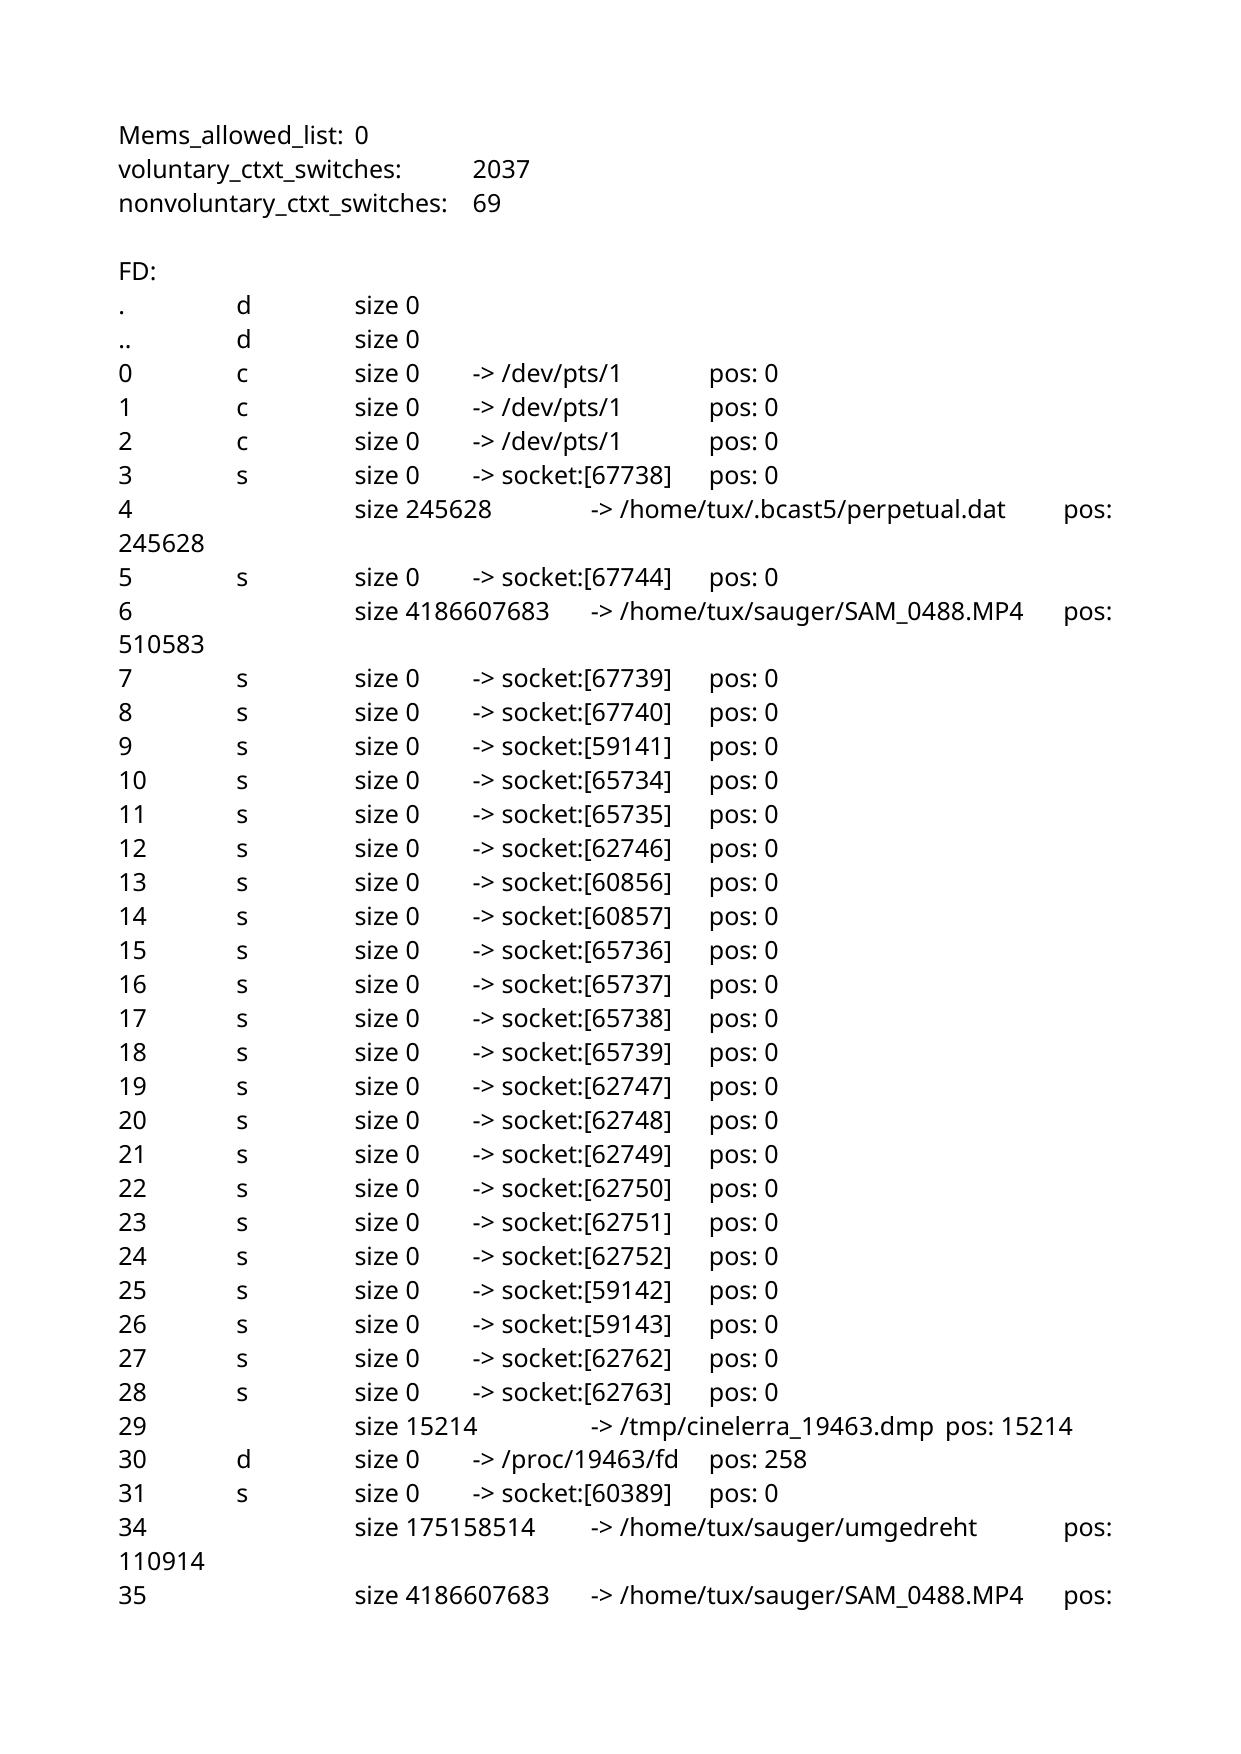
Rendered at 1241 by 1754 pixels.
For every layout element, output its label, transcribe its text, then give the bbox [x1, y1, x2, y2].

text 20 s size 0 -> socket:[62748] pos: 0 [118, 1103, 1122, 1137]
text 27 s size 0 -> socket:[62762] pos: 0 [118, 1341, 1122, 1374]
text 7 s size 0 -> socket:[67739] pos: 0 [118, 661, 1122, 695]
text 4 size 245628 -> /home/tux/.bcast5/perpetual.dat pos: 245628 [118, 492, 1122, 559]
text 14 s size 0 -> socket:[60857] pos: 0 [118, 899, 1122, 933]
text 6 size 4186607683 -> /home/tux/sauger/SAM_0488.MP4 pos: 510583 [118, 593, 1122, 661]
text 23 s size 0 -> socket:[62751] pos: 0 [118, 1205, 1122, 1239]
text voluntary_ctxt_switches: 2037 [118, 152, 1122, 186]
text .. d size 0 [118, 322, 1122, 356]
text 2 c size 0 -> /dev/pts/1 pos: 0 [118, 424, 1122, 458]
text 15 s size 0 -> socket:[65736] pos: 0 [118, 933, 1122, 967]
text 31 s size 0 -> socket:[60389] pos: 0 [118, 1476, 1122, 1510]
text Mems_allowed_list: 0 [118, 118, 1122, 152]
text 35 size 4186607683 -> /home/tux/sauger/SAM_0488.MP4 pos: [118, 1578, 1122, 1612]
text . d size 0 [118, 288, 1122, 322]
text 25 s size 0 -> socket:[59142] pos: 0 [118, 1273, 1122, 1307]
text 0 c size 0 -> /dev/pts/1 pos: 0 [118, 356, 1122, 390]
text 34 size 175158514 -> /home/tux/sauger/umgedreht pos: 110914 [118, 1510, 1122, 1578]
text 28 s size 0 -> socket:[62763] pos: 0 [118, 1374, 1122, 1408]
text 1 c size 0 -> /dev/pts/1 pos: 0 [118, 390, 1122, 424]
text 13 s size 0 -> socket:[60856] pos: 0 [118, 865, 1122, 899]
text 16 s size 0 -> socket:[65737] pos: 0 [118, 967, 1122, 1001]
text FD: [118, 254, 1122, 288]
text 9 s size 0 -> socket:[59141] pos: 0 [118, 729, 1122, 763]
text 18 s size 0 -> socket:[65739] pos: 0 [118, 1035, 1122, 1069]
text 5 s size 0 -> socket:[67744] pos: 0 [118, 559, 1122, 593]
text 30 d size 0 -> /proc/19463/fd pos: 258 [118, 1442, 1122, 1476]
text 11 s size 0 -> socket:[65735] pos: 0 [118, 797, 1122, 831]
text 29 size 15214 -> /tmp/cinelerra_19463.dmp pos: 15214 [118, 1408, 1122, 1442]
text 26 s size 0 -> socket:[59143] pos: 0 [118, 1307, 1122, 1341]
text 3 s size 0 -> socket:[67738] pos: 0 [118, 458, 1122, 492]
text 17 s size 0 -> socket:[65738] pos: 0 [118, 1001, 1122, 1035]
text 21 s size 0 -> socket:[62749] pos: 0 [118, 1137, 1122, 1171]
text 12 s size 0 -> socket:[62746] pos: 0 [118, 831, 1122, 865]
text 19 s size 0 -> socket:[62747] pos: 0 [118, 1069, 1122, 1103]
text 8 s size 0 -> socket:[67740] pos: 0 [118, 695, 1122, 729]
text 10 s size 0 -> socket:[65734] pos: 0 [118, 763, 1122, 797]
text 24 s size 0 -> socket:[62752] pos: 0 [118, 1239, 1122, 1273]
text nonvoluntary_ctxt_switches: 69 [118, 186, 1122, 220]
text 22 s size 0 -> socket:[62750] pos: 0 [118, 1171, 1122, 1205]
